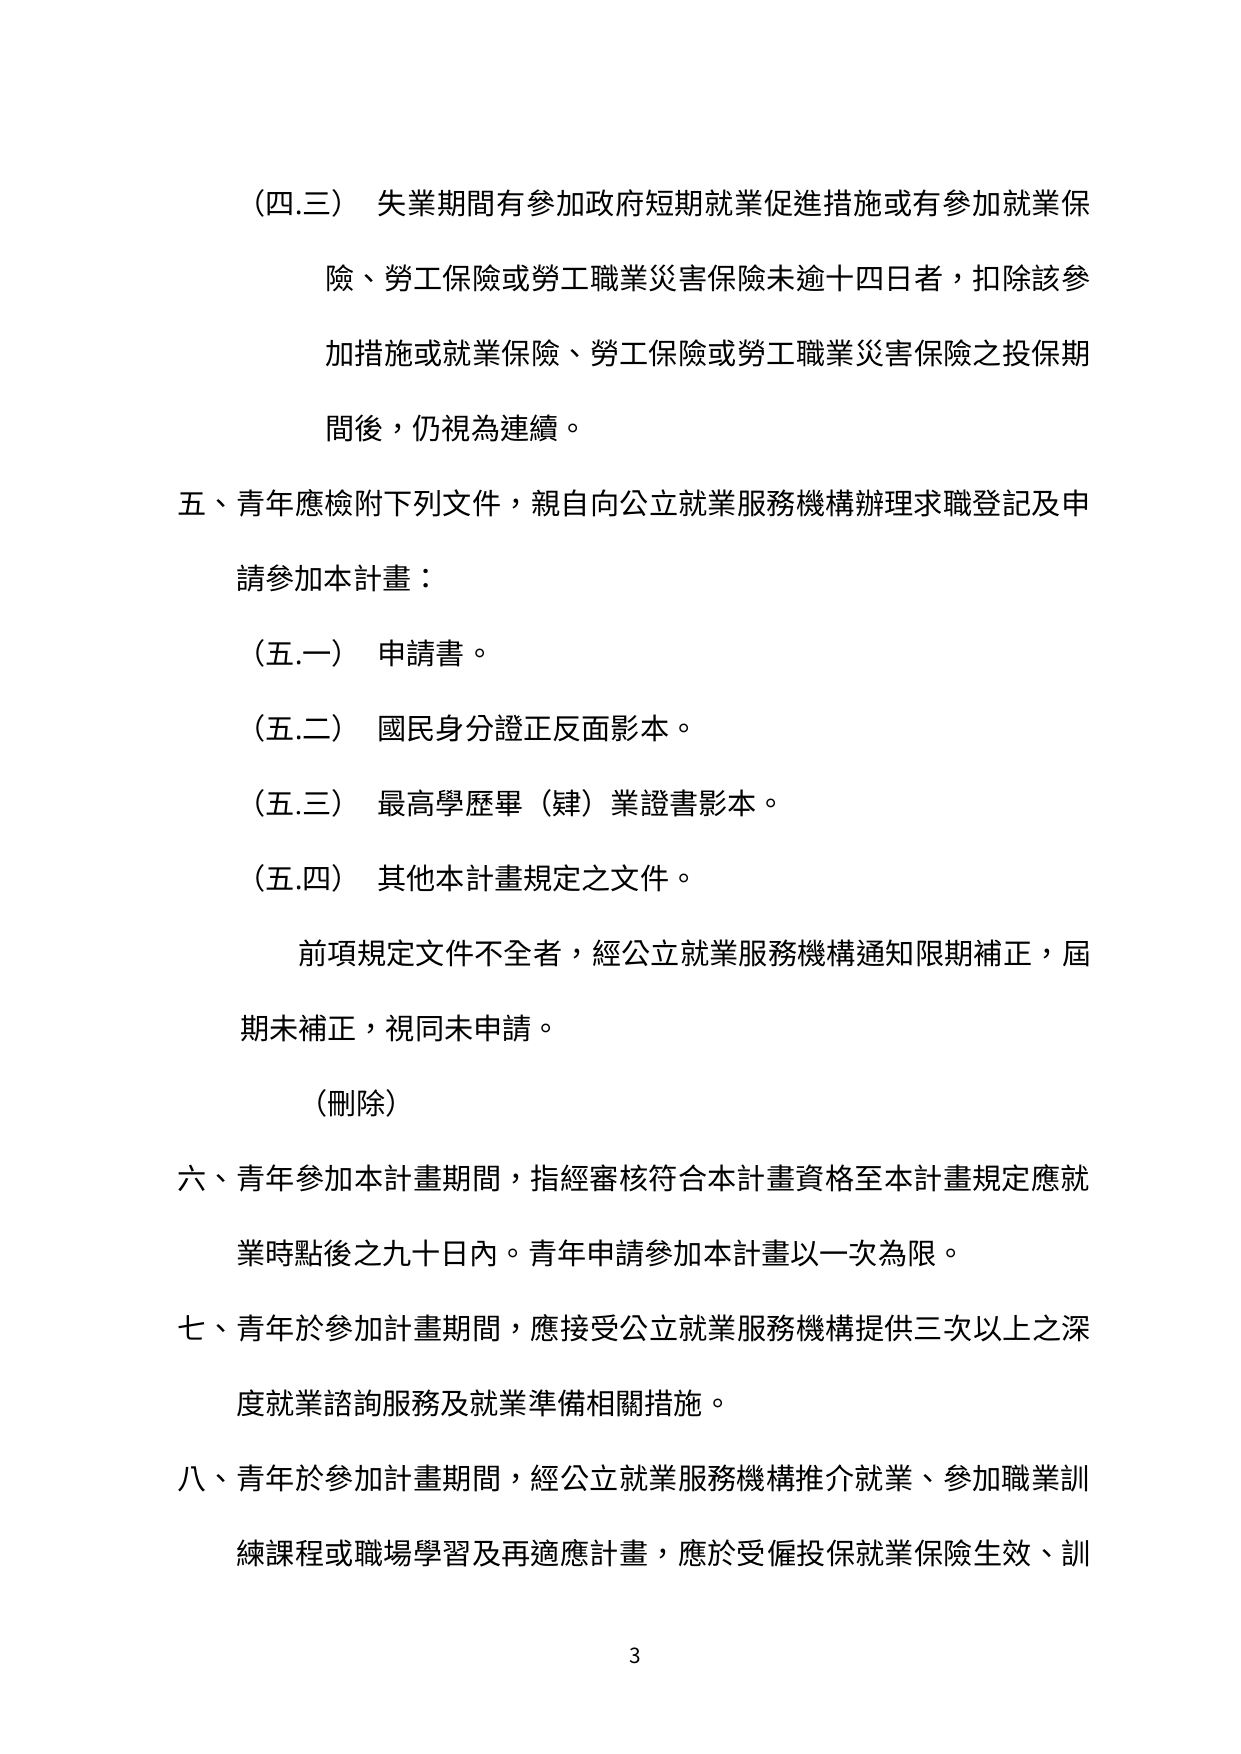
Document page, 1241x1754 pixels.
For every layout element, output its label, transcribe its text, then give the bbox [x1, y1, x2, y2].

list 最高學歷畢（肄）業證書影本。 [236, 764, 1092, 839]
text 前項規定文件不全者，經公立就業服務機構通知限期補正，屆期未補正，視同未申請。 [240, 914, 1092, 1064]
text （刪除） [240, 1064, 1092, 1139]
list 失業期間有參加政府短期就業促進措施或有參加就業保險、勞工保險或勞工職業災害保險未逾十四日者，扣除該參加措施或就業保險、勞工保險或勞工職業災害保險之投保期間後，仍視為連續。 [236, 164, 1092, 464]
list 青年於參加計畫期間，應接受公立就業服務機構提供三次以上之深度就業諮詢服務及就業準備相關措施。 [177, 1289, 1092, 1439]
list 青年應檢附下列文件，親自向公立就業服務機構辦理求職登記及申請參加本計畫： [177, 464, 1092, 614]
list 青年參加本計畫期間，指經審核符合本計畫資格至本計畫規定應就業時點後之九十日內。青年申請參加本計畫以一次為限。 [177, 1139, 1092, 1289]
list 其他本計畫規定之文件。 [236, 839, 1092, 914]
list 國民身分證正反面影本。 [236, 689, 1092, 764]
list 申請書。 [236, 614, 1092, 689]
list 青年於參加計畫期間，經公立就業服務機構推介就業、參加職業訓練課程或職場學習及再適應計畫，應於受僱投保就業保險生效、訓 [177, 1439, 1092, 1589]
